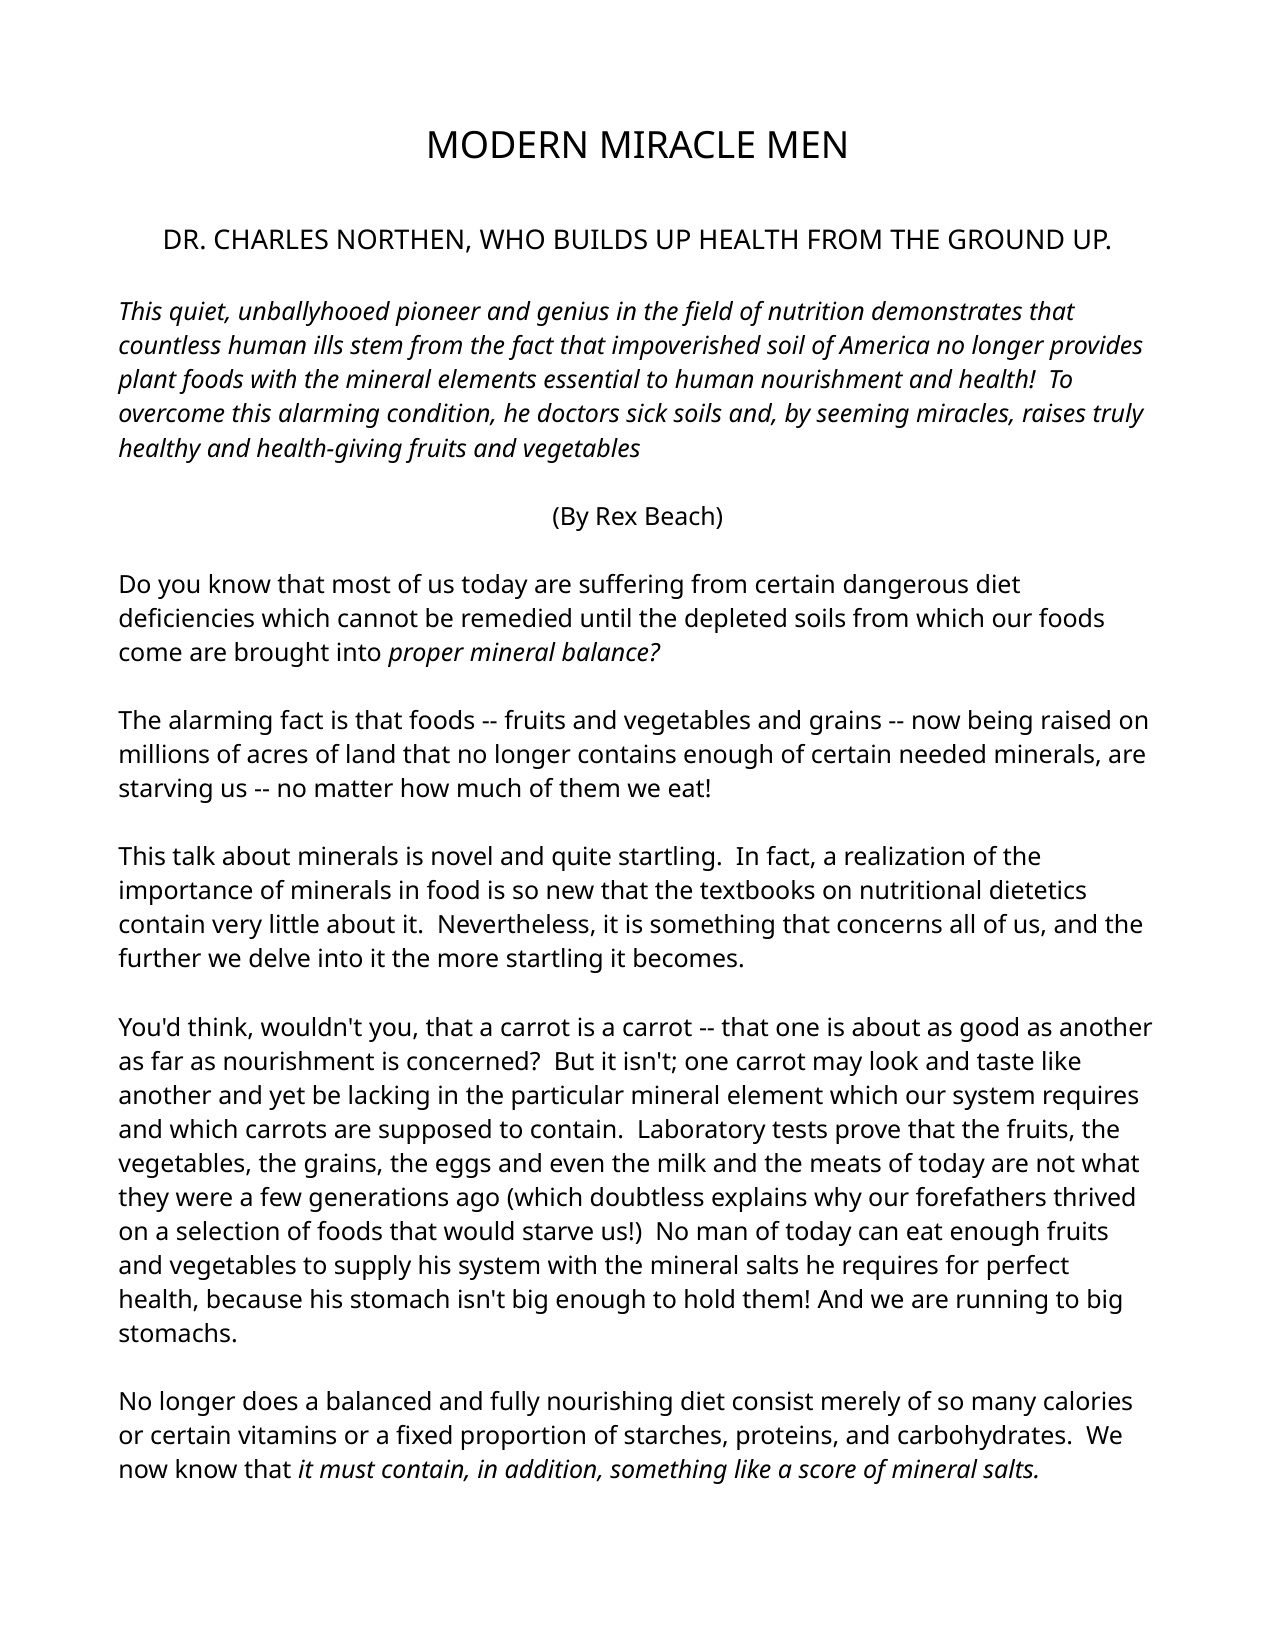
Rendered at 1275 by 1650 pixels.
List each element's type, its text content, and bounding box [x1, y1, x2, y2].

text This quiet, unballyhooed pioneer and genius in the field of nutrition demonstrates that countless human ills stem from the fact that impoverished soil of America no longer provides plant foods with the mineral elements essential to human nourishment and health! To overcome this alarming condition, he doctors sick soils and, by seeming miracles, raises truly healthy and health-giving fruits and vegetables [118, 294, 1157, 464]
text Do you know that most of us today are suffering from certain dangerous diet deficiencies which cannot be remedied until the depleted soils from which our foods come are brought into proper mineral balance? [118, 566, 1157, 669]
text (By Rex Beach) [118, 498, 1157, 532]
text No longer does a balanced and fully nourishing diet consist merely of so many calories or certain vitamins or a fixed proportion of starches, proteins, and carbohydrates. We now know that it must contain, in addition, something like a score of mineral salts. [118, 1384, 1157, 1486]
text DR. CHARLES NORTHEN, WHO BUILDS UP HEALTH FROM THE GROUND UP. [118, 220, 1157, 257]
text You'd think, wouldn't you, that a carrot is a carrot -- that one is about as good as another as far as nourishment is concerned? But it isn't; one carrot may look and taste like another and yet be lacking in the particular mineral element which our system requires and which carrots are supposed to contain. Laboratory tests prove that the fruits, the vegetables, the grains, the eggs and even the milk and the meats of today are not what they were a few generations ago (which doubtless explains why our forefathers thrived on a selection of foods that would starve us!) No man of today can eat enough fruits and vegetables to supply his system with the mineral salts he requires for perfect health, because his stomach isn't big enough to hold them! And we are running to big stomachs. [118, 1009, 1157, 1350]
text MODERN MIRACLE MEN [118, 118, 1157, 169]
text The alarming fact is that foods -- fruits and vegetables and grains -- now being raised on millions of acres of land that no longer contains enough of certain needed minerals, are starving us -- no matter how much of them we eat! [118, 703, 1157, 805]
text This talk about minerals is novel and quite startling. In fact, a realization of the importance of minerals in food is so new that the textbooks on nutritional dietetics contain very little about it. Nevertheless, it is something that concerns all of us, and the further we delve into it the more startling it becomes. [118, 839, 1157, 975]
